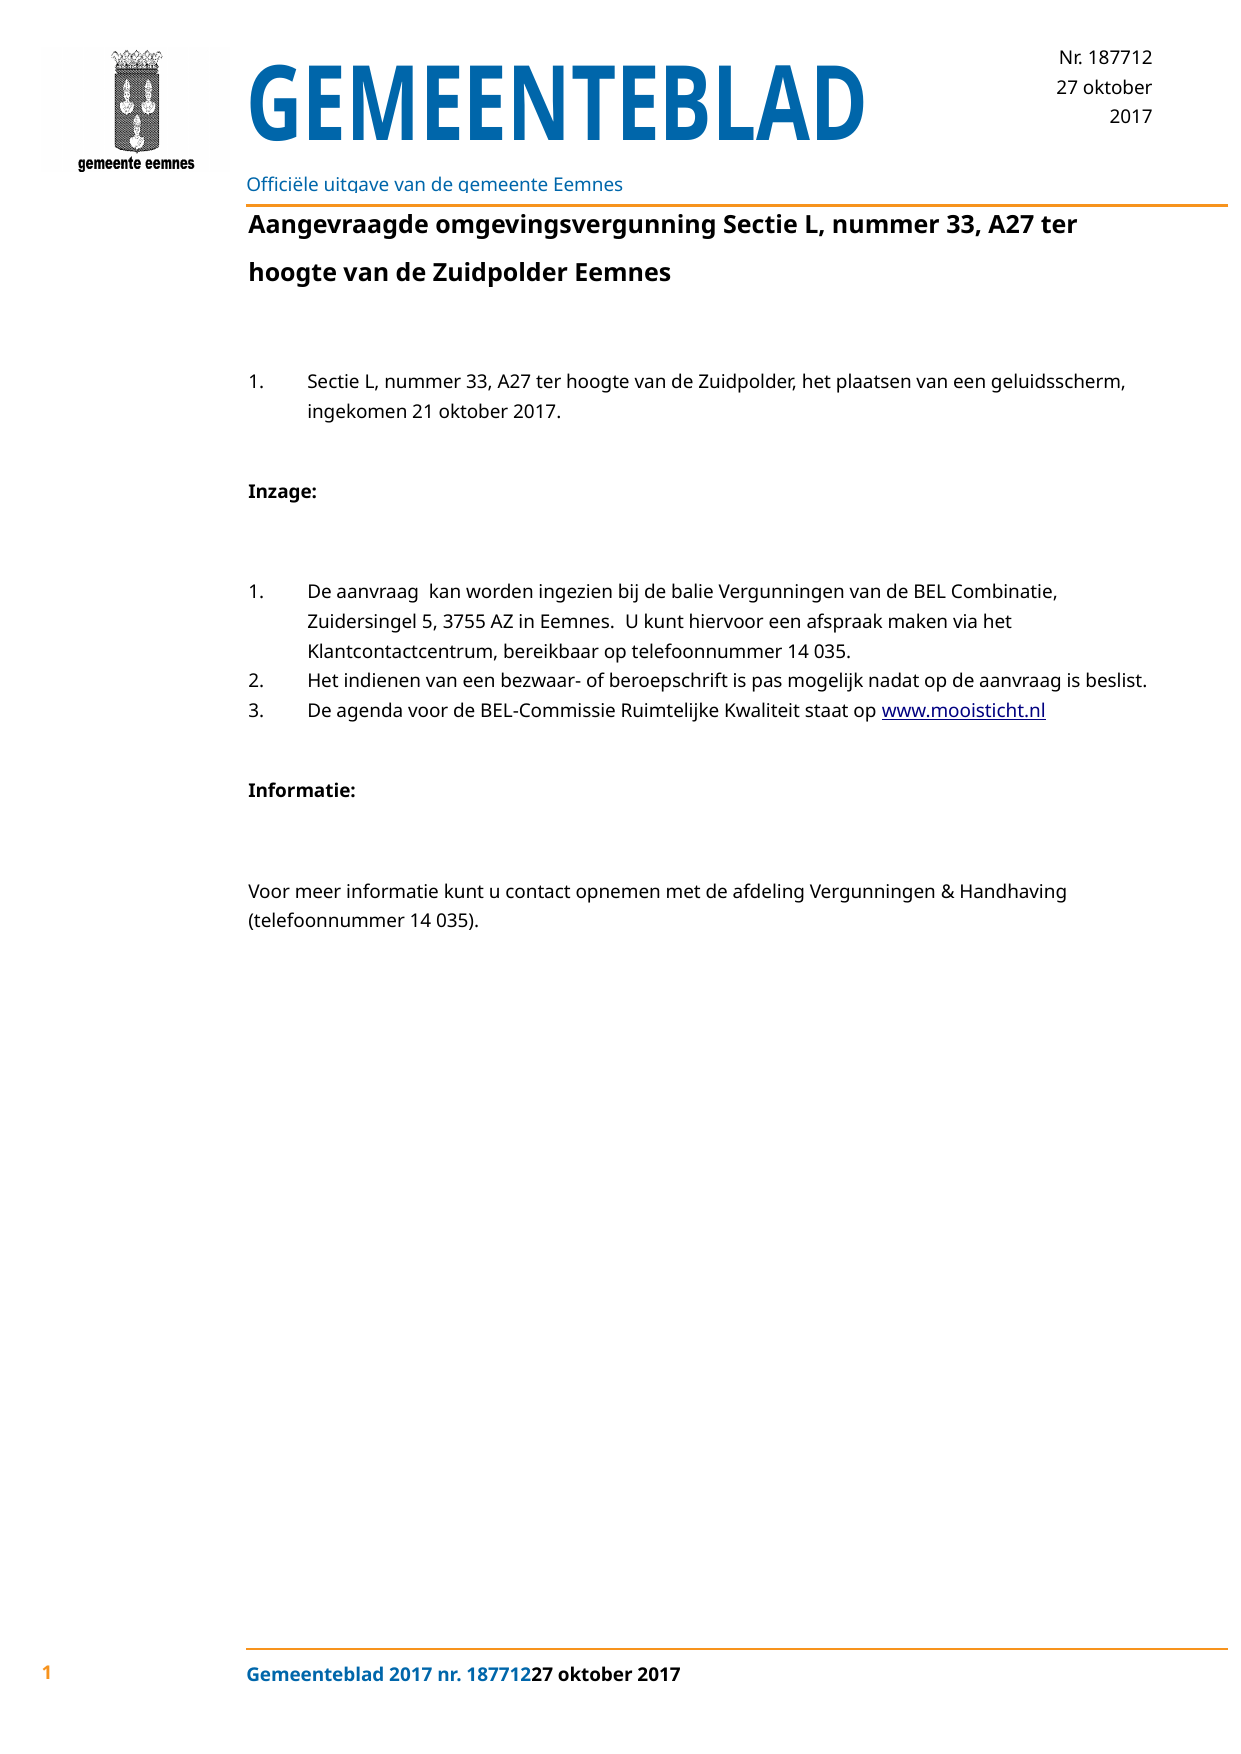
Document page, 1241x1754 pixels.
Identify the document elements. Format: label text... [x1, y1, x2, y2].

list Sectie L, nummer 33, A27 ter hoogte van de Zuidpolder, het plaatsen van een geluidsscherm, ingekomen 21 oktober 2017. [248, 368, 1152, 424]
text Voor meer informatie kunt u contact opnemen met de afdeling Vergunningen & Handhaving (telefoonnummer 14 035). [248, 878, 1152, 933]
list Het indienen van een bezwaar- of beroepschrift is pas mogelijk nadat op de aanvraag is beslist. [248, 667, 1152, 693]
list De aanvraag kan worden ingezien bij de balie Vergunningen van de BEL Combinatie, Zuidersingel 5, 3755 AZ in Eemnes. U kunt hiervoor een afspraak maken via het Klantcontactcentrum, bereikbaar op telefoonnummer 14 035. [248, 579, 1152, 664]
text Informatie: [248, 777, 1152, 803]
text Inzage: [248, 478, 1152, 504]
list De agenda voor de BEL-Commissie Ruimtelijke Kwaliteit staat op www.mooisticht.nl [248, 697, 1152, 723]
picture [41, 47, 231, 172]
text Aangevraagde omgevingsvergunning Sectie L, nummer 33, A27 ter hoogte van de Zuidpolder Eemnes [248, 207, 1152, 288]
